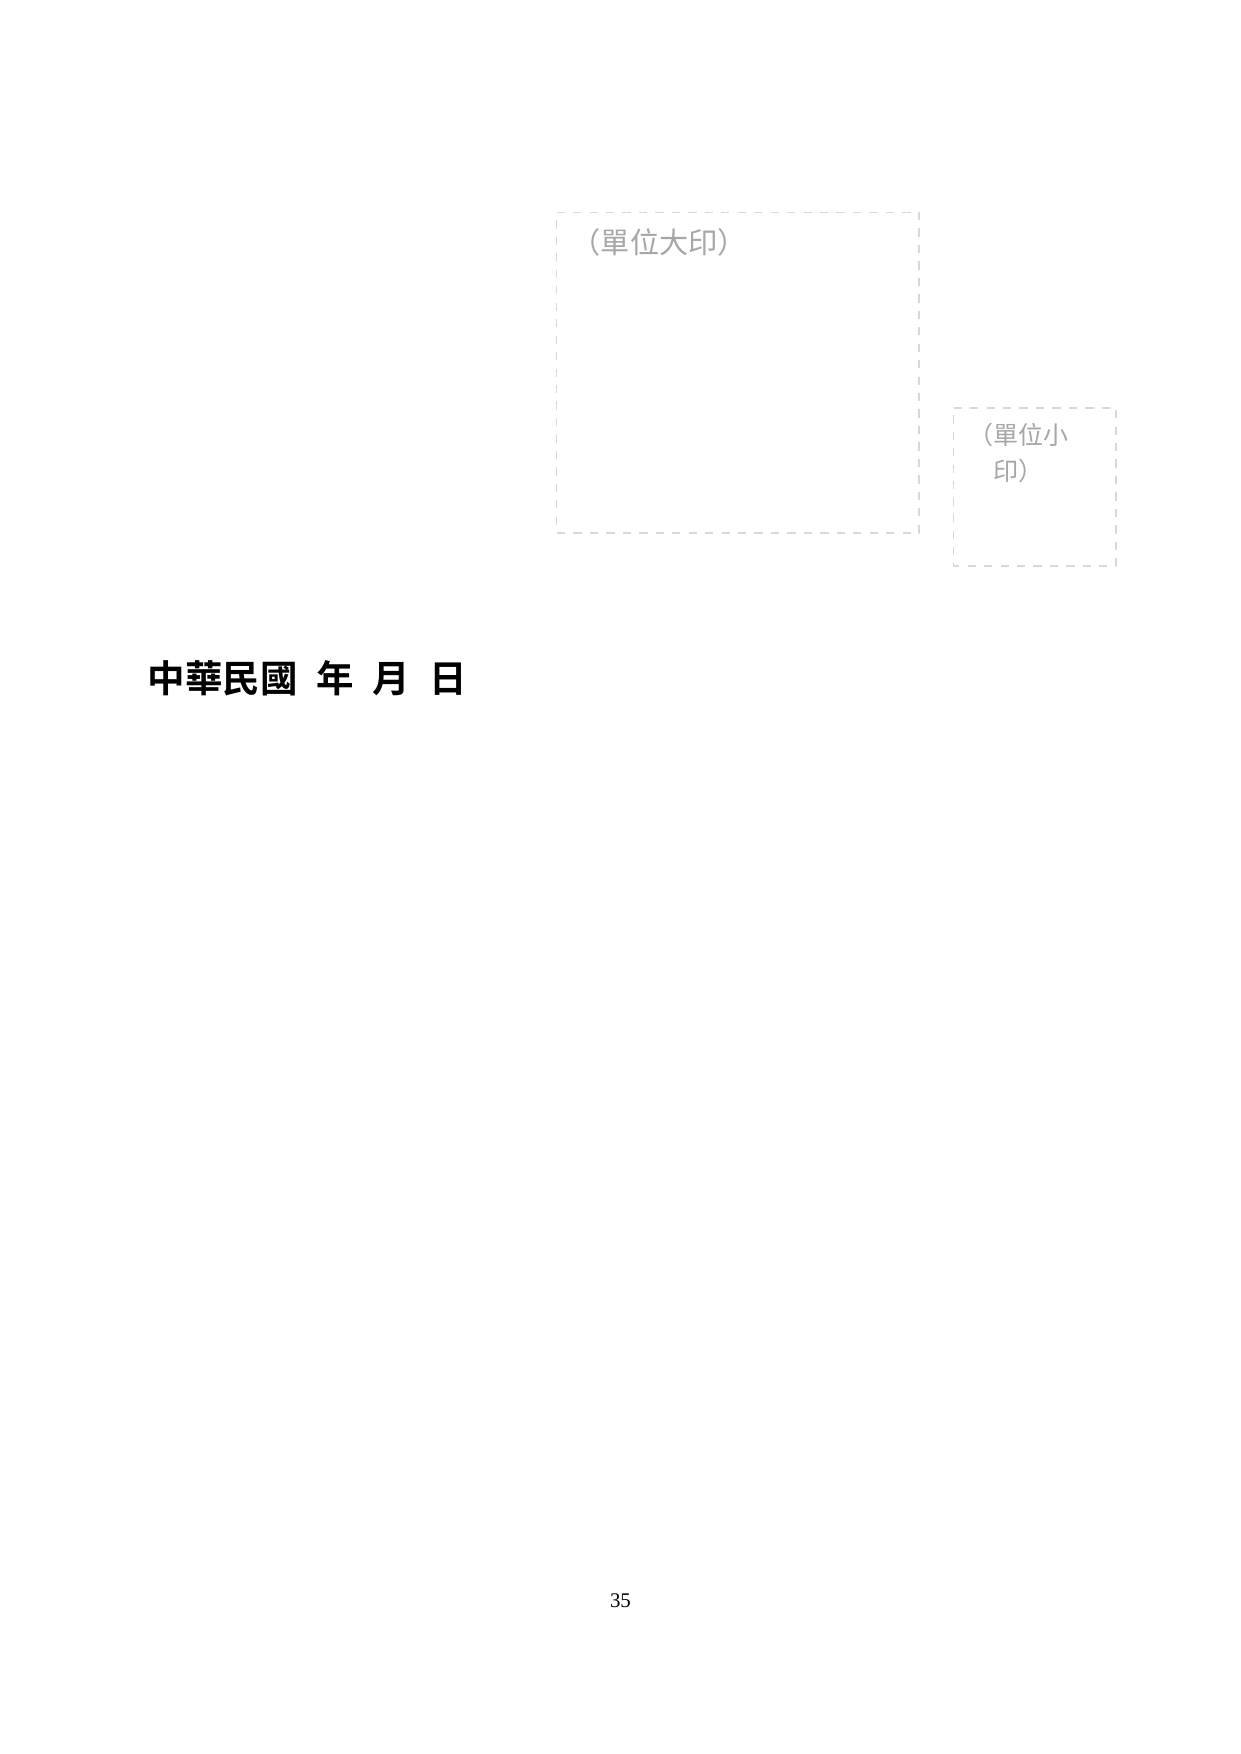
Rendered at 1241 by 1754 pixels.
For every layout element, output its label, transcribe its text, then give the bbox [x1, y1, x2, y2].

text 中華民國 年 月 日 [148, 634, 1092, 697]
